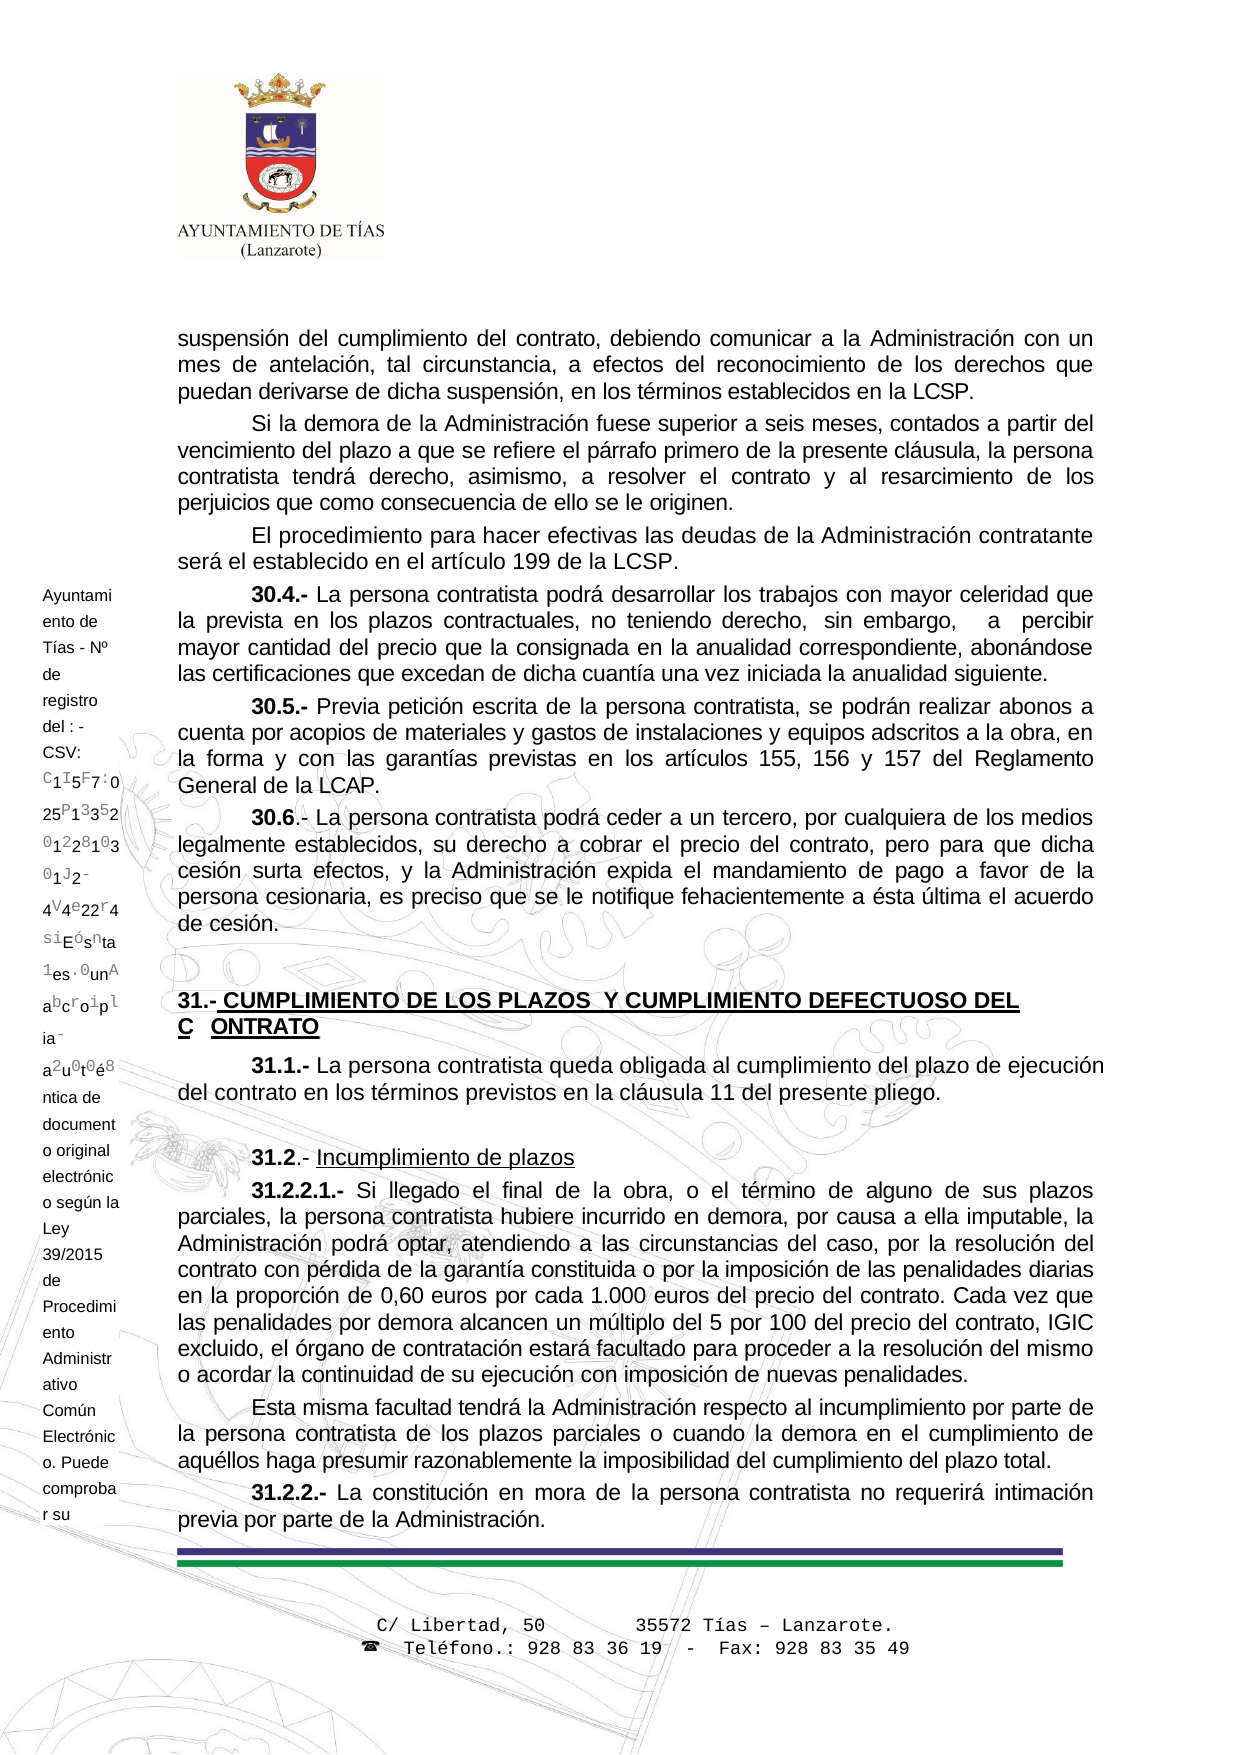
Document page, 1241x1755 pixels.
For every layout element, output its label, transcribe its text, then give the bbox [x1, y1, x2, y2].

text 31.2.2.- La constitución en mora de la persona contratista no requerirá intimación previa por parte de la Administración. [995, 1479, 1094, 1532]
text del contrato en los términos previstos en la cláusula 11 del presente pliego. [995, 1079, 1182, 1105]
text C ONTRATO [995, 1014, 1182, 1040]
text 30.4.- La persona contratista podrá desarrollar los trabajos con mayor celeridad que la prevista en los plazos contractuales, no teniendo derecho, sin embargo, a percibir mayor cantidad del precio que la consignada en la anualidad correspondiente, abonándose las certificaciones que excedan de dicha cuantía una vez iniciada la anualidad siguiente. [177, 581, 1094, 686]
text  Teléfono.: 928 83 36 19 - Fax: 928 83 35 49 [995, 1637, 1108, 1660]
text suspensión del cumplimiento del contrato, debiendo comunicar a la Administración con un mes de antelación, tal circunstancia, a efectos del reconocimiento de los derechos que puedan derivarse de dicha suspensión, en los términos establecidos en la LCSP. [177, 325, 1094, 404]
text Ayuntamiento de Tías - Nº de registro del : - CSV: C1I5F7:025P133520122810301J2-4V4e22r4siEósnta 1es.0unAabcroiplia-a2u0t0é8ntica de documento original electrónico según la Ley 39/2015 de Procedimiento Administrativo Común Electrónico. Puede comprobar su autenticidad en: [42, 586, 119, 1525]
text C/ Libertad, 50 35572 Tías – Lanzarote. [995, 1616, 1108, 1637]
text 30.5.- Previa petición escrita de la persona contratista, se podrán realizar abonos a cuenta por acopios de materiales y gastos de instalaciones y equipos adscritos a la obra, en la forma y con las garantías previstas en los artículos 155, 156 y 157 del Reglamento General de la LCAP. [177, 693, 1094, 798]
text El procedimiento para hacer efectivas las deudas de la Administración contratante será el establecido en el artículo 199 de la LCSP. [177, 522, 1094, 575]
text 31.2.2.1.- Si llegado el final de la obra, o el término de alguno de sus plazos parciales, la persona contratista hubiere incurrido en demora, por causa a ella imputable, la Administración podrá optar, atendiendo a las circunstancias del caso, por la resolución del contrato con pérdida de la garantía constituida o por la imposición de las penalidades diarias en la proporción de 0,60 euros por cada 1.000 euros del precio del contrato. Cada vez que las penalidades por demora alcancen un múltiplo del 5 por 100 del precio del contrato, IGIC excluido, el órgano de contratación estará facultado para proceder a la resolución del mismo o acordar la continuidad de su ejecución con imposición de nuevas penalidades. [995, 1177, 1094, 1388]
subtitle 31.- CUMPLIMIENTO DE LOS PLAZOS Y CUMPLIMIENTO DEFECTUOSO DEL [995, 987, 1182, 1014]
text 31.1.- La persona contratista queda obligada al cumplimiento del plazo de ejecución [995, 1052, 1182, 1079]
text 30.6.- La persona contratista podrá ceder a un tercero, por cualquiera de los medios legalmente establecidos, su derecho a cobrar el precio del contrato, pero para que dicha cesión surta efectos, y la Administración expida el mandamiento de pago a favor de la persona cesionaria, es preciso que se le notifique fehacientemente a ésta última el acuerdo de cesión. [995, 804, 1094, 936]
text 31.2.- Incumplimiento de plazos [995, 1144, 1182, 1171]
text Esta misma facultad tendrá la Administración respecto al incumplimiento por parte de la persona contratista de los plazos parciales o cuando la demora en el cumplimiento de aquéllos haga presumir razonablemente la imposibilidad del cumplimiento del plazo total. [995, 1394, 1094, 1473]
text Si la demora de la Administración fuese superior a seis meses, contados a partir del vencimiento del plazo a que se refiere el párrafo primero de la presente cláusula, la persona contratista tendrá derecho, asimismo, a resolver el contrato y al resarcimiento de los perjuicios que como consecuencia de ello se le originen. [177, 410, 1094, 516]
